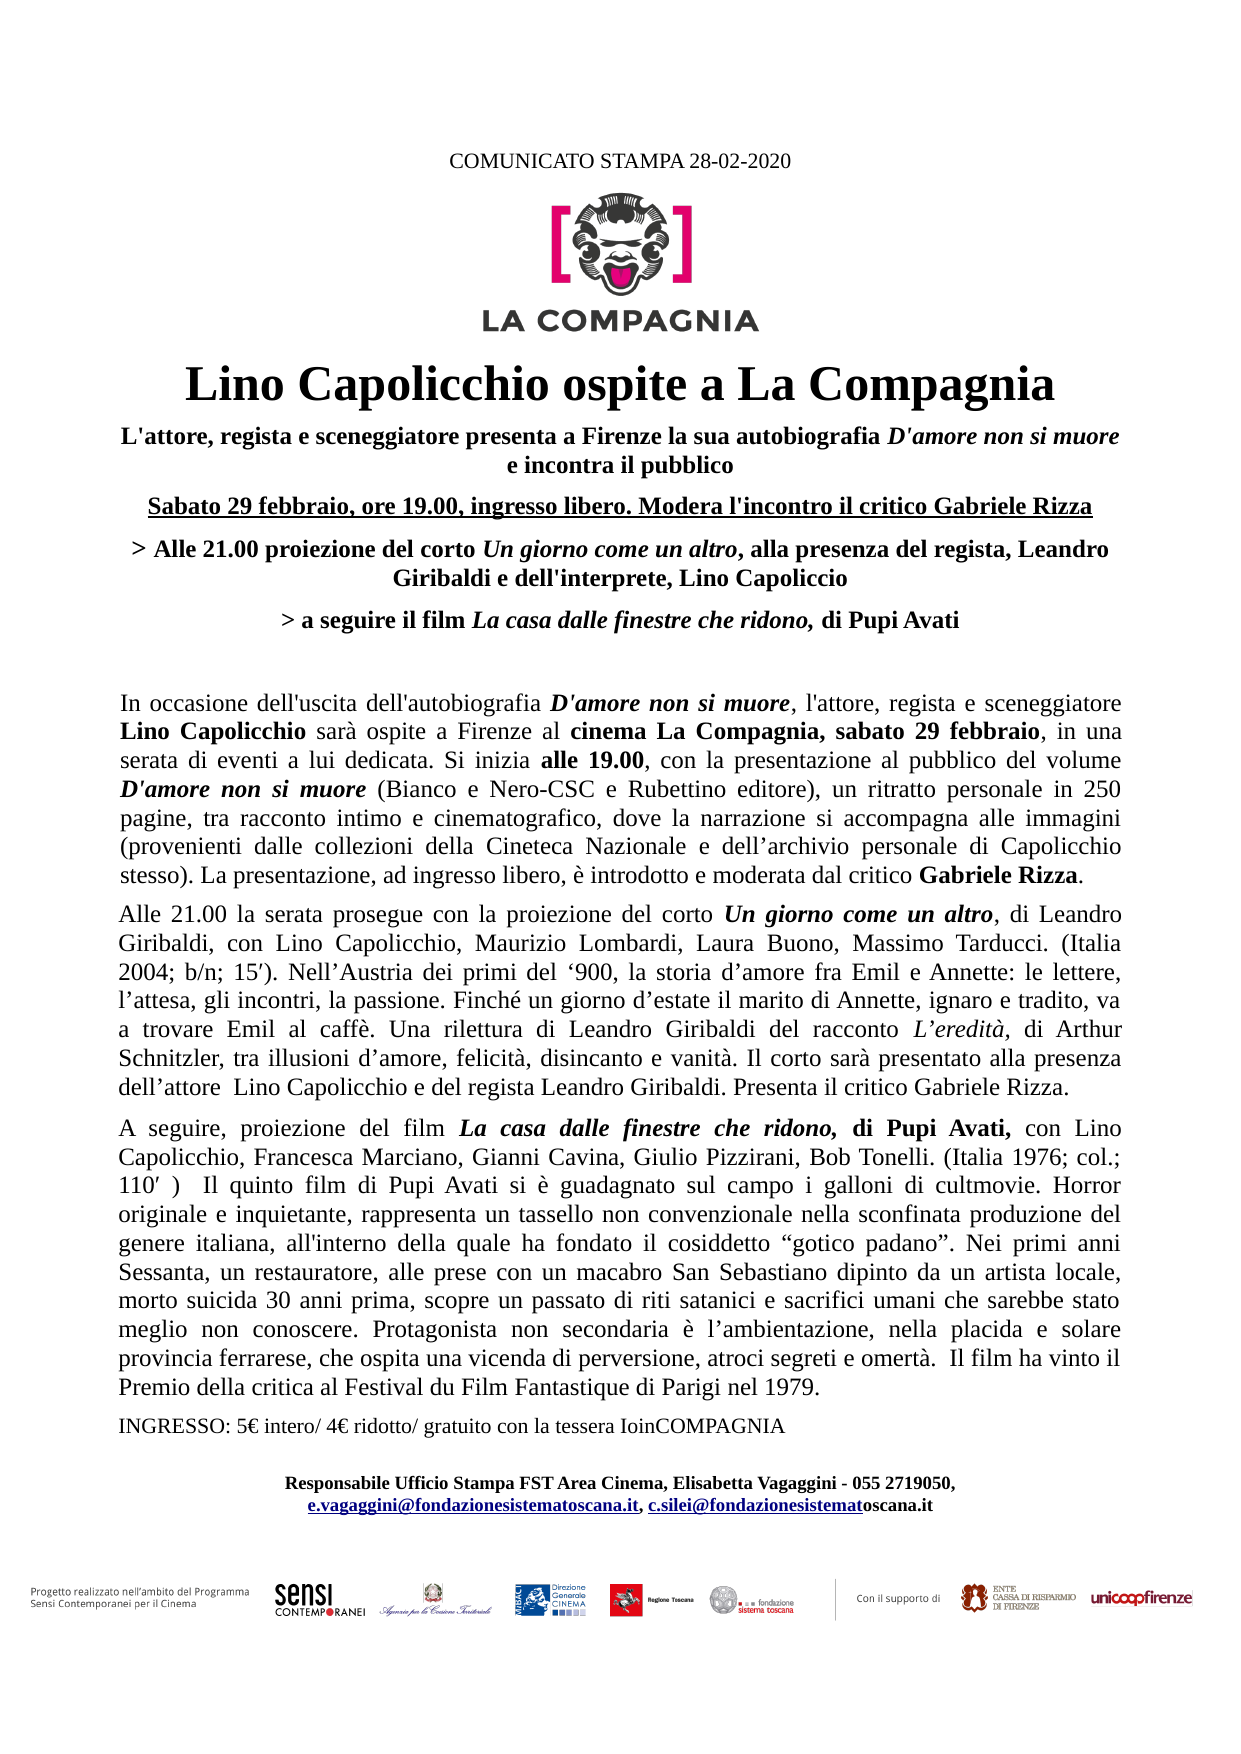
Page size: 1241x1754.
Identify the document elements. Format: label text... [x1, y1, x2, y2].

text Alle 21.00 la serata prosegue con la proiezione del corto Un giorno come un altro, di Leandro Giribaldi, con Lino Capolicchio, Maurizio Lombardi, Laura Buono, Massimo Tarducci. (Italia 2004; b/n; 15′). Nell’Austria dei primi del ‘900, la storia d’amore fra Emil e Annette: le lettere, l’attesa, gli incontri, la passione. Finché un giorno d’estate il marito di Annette, ignaro e tradito, va a trovare Emil al caffè. Una rilettura di Leandro Giribaldi del racconto L’eredità, di Arthur Schnitzler, tra illusioni d’amore, felicità, disincanto e vanità. Il corto sarà presentato alla presenza dell’attore Lino Capolicchio e del regista Leandro Giribaldi. Presenta il critico Gabriele Rizza. [118, 899, 1122, 1101]
text INGRESSO: 5€ intero/ 4€ ridotto/ gratuito con la tessera IoinCOMPAGNIA [118, 1413, 1122, 1438]
text Responsabile Ufficio Stampa FST Area Cinema, Elisabetta Vagaggini - 055 2719050, e.vagaggini@fondazionesistematoscana.it, c.silei@fondazionesistematoscana.it [118, 1472, 1122, 1515]
picture [473, 185, 768, 341]
text COMUNICATO STAMPA 28-02-2020 [118, 148, 1122, 173]
subtitle In occasione dell'uscita dell'autobiografia D'amore non si muore, l'attore, regista e sceneggiatore Lino Capolicchio sarà ospite a Firenze al cinema La Compagnia, sabato 29 febbraio, in una serata di eventi a lui dedicata. Si inizia alle 19.00, con la presentazione al pubblico del volume D'amore non si muore (Bianco e Nero-CSC e Rubettino editore), un ritratto personale in 250 pagine, tra racconto intimo e cinematografico, dove la narrazione si accompagna alle immagini (provenienti dalle collezioni della Cineteca Nazionale e dell’archivio personale di Capolicchio stesso). La presentazione, ad ingresso libero, è introdotto e moderata dal critico Gabriele Rizza. [120, 688, 1122, 889]
text > Alle 21.00 proiezione del corto Un giorno come un altro, alla presenza del regista, Leandro Giribaldi e dell'interprete, Lino Capoliccio [118, 532, 1122, 592]
text > a seguire il film La casa dalle finestre che ridono, di Pupi Avati [118, 605, 1122, 633]
text A seguire, proiezione del film La casa dalle finestre che ridono, di Pupi Avati, con Lino Capolicchio, Francesca Marciano, Gianni Cavina, Giulio Pizzirani, Bob Tonelli. (Italia 1976; col.; 110′ ) Il quinto film di Pupi Avati si è guadagnato sul campo i galloni di cultmovie. Horror originale e inquietante, rappresenta un tassello non convenzionale nella sconfinata produzione del genere italiana, all'interno della quale ha fondato il cosiddetto “gotico padano”. Nei primi anni Sessanta, un restauratore, alle prese con un macabro San Sebastiano dipinto da un artista locale, morto suicida 30 anni prima, scopre un passato di riti satanici e sacrifici umani che sarebbe stato meglio non conoscere. Protagonista non secondaria è l’ambientazione, nella placida e solare provincia ferrarese, che ospita una vicenda di perversione, atroci segreti e omertà. Il film ha vinto il Premio della critica al Festival du Film Fantastique di Parigi nel 1979. [118, 1113, 1122, 1401]
text Sabato 29 febbraio, ore 19.00, ingresso libero. Modera l'incontro il critico Gabriele Rizza [118, 491, 1122, 520]
text L'attore, regista e sceneggiatore presenta a Firenze la sua autobiografia D'amore non si muore e incontra il pubblico [118, 421, 1122, 479]
picture [0, 1558, 1216, 1636]
subtitle Lino Capolicchio ospite a La Compagnia [118, 353, 1122, 411]
